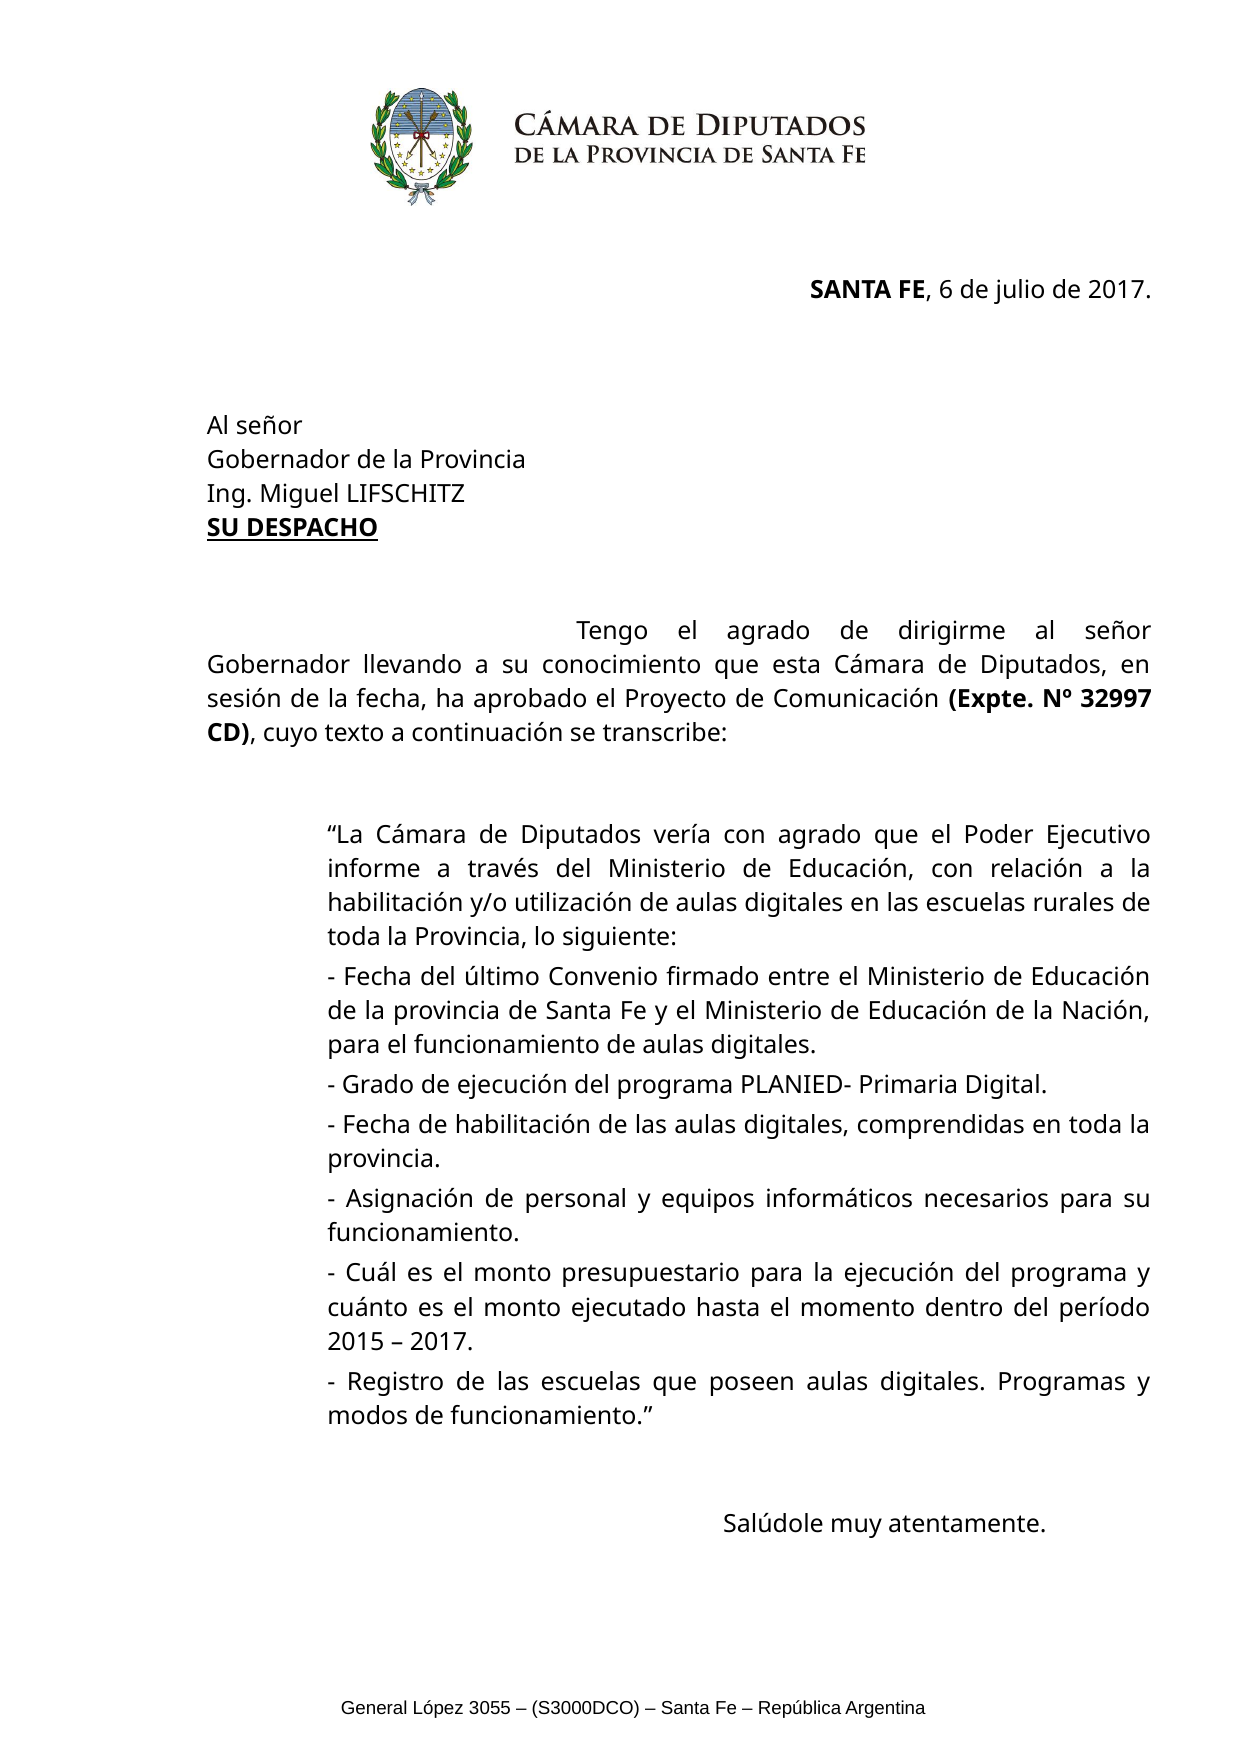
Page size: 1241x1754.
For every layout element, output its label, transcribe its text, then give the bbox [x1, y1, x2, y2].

text SU DESPACHO [207, 510, 1152, 544]
text Ing. Miguel LIFSCHITZ [207, 476, 1152, 510]
text Tengo el agrado de dirigirme al señor Gobernador llevando a su conocimiento que esta Cámara de Diputados, en sesión de la fecha, ha aprobado el Proyecto de Comunicación (Expte. Nº 32997 CD), cuyo texto a continuación se transcribe: [207, 612, 1152, 748]
text Al señor [207, 408, 1152, 442]
text - Registro de las escuelas que poseen aulas digitales. Programas y modos de funcionamiento.” [327, 1363, 1152, 1431]
text - Cuál es el monto presupuestario para la ejecución del programa y cuánto es el monto ejecutado hasta el momento dentro del período 2015 – 2017. [327, 1255, 1152, 1357]
text - Asignación de personal y equipos informáticos necesarios para su funcionamiento. [327, 1181, 1152, 1249]
text - Fecha del último Convenio firmado entre el Ministerio de Educación de la provincia de Santa Fe y el Ministerio de Educación de la Nación, para el funcionamiento de aulas digitales. [327, 959, 1152, 1061]
text - Grado de ejecución del programa PLANIED- Primaria Digital. [327, 1067, 1152, 1101]
text Gobernador de la Provincia [207, 442, 1152, 476]
text Salúdole muy atentamente. [649, 1505, 1152, 1539]
picture [370, 88, 866, 210]
text - Fecha de habilitación de las aulas digitales, comprendidas en toda la provincia. [327, 1107, 1152, 1175]
text “La Cámara de Diputados vería con agrado que el Poder Ejecutivo informe a través del Ministerio de Educación, con relación a la habilitación y/o utilización de aulas digitales en las escuelas rurales de toda la Provincia, lo siguiente: [327, 817, 1152, 953]
text SANTA FE, 6 de julio de 2017. [207, 272, 1152, 306]
